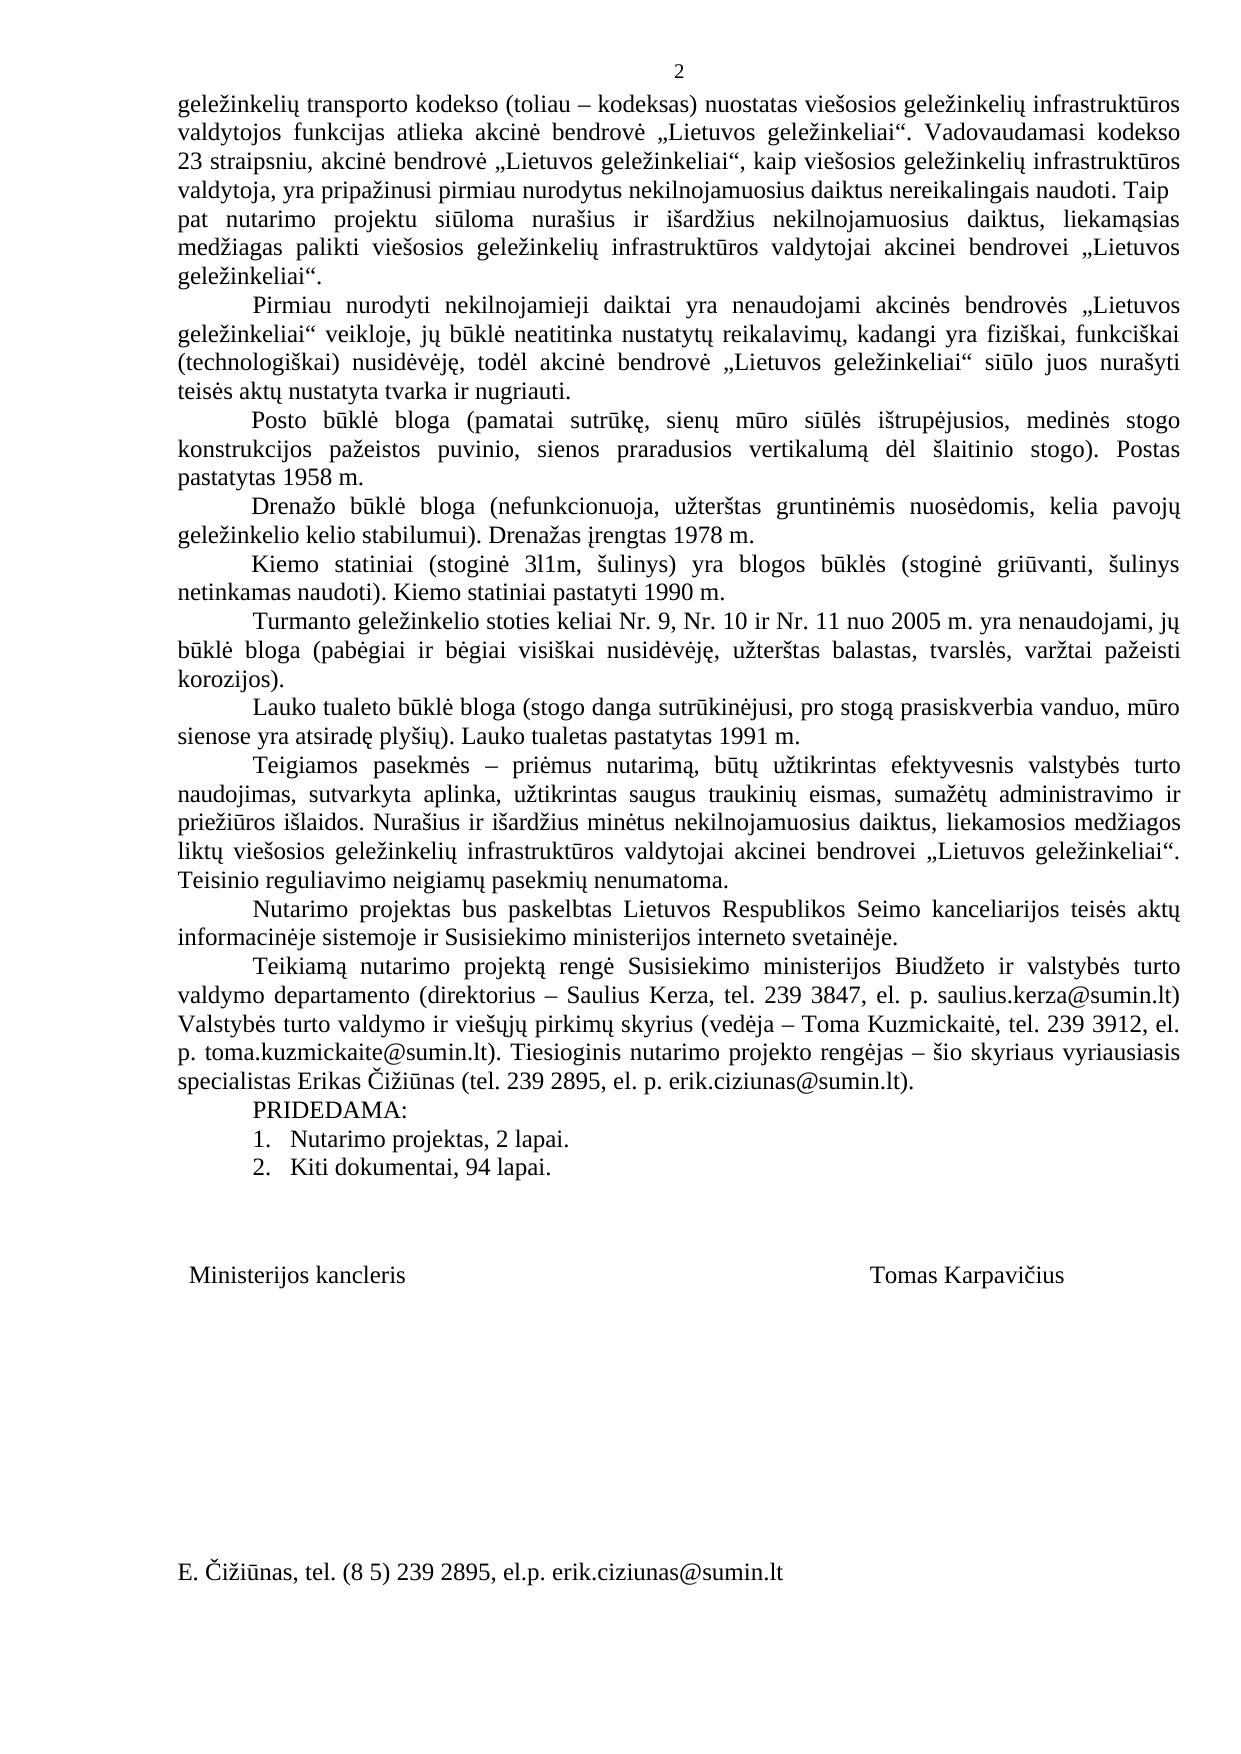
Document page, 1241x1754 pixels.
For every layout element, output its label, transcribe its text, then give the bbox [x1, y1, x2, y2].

text Lauko tualeto būklė bloga (stogo danga sutrūkinėjusi, pro stogą prasiskverbia vanduo, mūro sienose yra atsiradę plyšių). Lauko tualetas pastatytas 1991 m. [177, 692, 1181, 750]
table_header Tomas Karpavičius [858, 1210, 1200, 1289]
table_header [569, 1210, 858, 1289]
text Teigiamos pasekmės – priėmus nutarimą, būtų užtikrintas efektyvesnis valstybės turto naudojimas, sutvarkyta aplinka, užtikrintas saugus traukinių eismas, sumažėtų administravimo ir priežiūros išlaidos. Nurašius ir išardžius minėtus nekilnojamuosius daiktus, liekamosios medžiagos liktų viešosios geležinkelių infrastruktūros valdytojai akcinei bendrovei „Lietuvos geležinkeliai“. Teisinio reguliavimo neigiamų pasekmių nenumatoma. [177, 750, 1181, 894]
text Nutarimo projektas bus paskelbtas Lietuvos Respublikos Seimo kanceliarijos teisės aktų informacinėje sistemoje ir Susisiekimo ministerijos interneto svetainėje. [177, 894, 1181, 951]
text pat nutarimo projektu siūloma nurašius ir išardžius nekilnojamuosius daiktus, liekamąsias medžiagas palikti viešosios geležinkelių infrastruktūros valdytojai akcinei bendrovei „Lietuvos geležinkeliai“. [177, 204, 1181, 290]
list Nutarimo projektas, 2 lapai. [252, 1124, 1181, 1152]
text geležinkelių transporto kodekso (toliau – kodeksas) nuostatas viešosios geležinkelių infrastruktūros valdytojos funkcijas atlieka akcinė bendrovė „Lietuvos geležinkeliai“. Vadovaudamasi kodekso 23 straipsniu, akcinė bendrovė „Lietuvos geležinkeliai“, kaip viešosios geležinkelių infrastruktūros valdytoja, yra pripažinusi pirmiau nurodytus nekilnojamuosius daiktus nereikalingais naudoti. Taip [177, 89, 1181, 204]
table_header Ministerijos kancleris [177, 1210, 569, 1289]
list Kiti dokumentai, 94 lapai. [252, 1152, 1181, 1181]
text E. Čižiūnas, tel. (8 5) 239 2895, el.p. erik.ciziunas@sumin.lt [177, 1557, 1172, 1586]
text Posto būklė bloga (pamatai sutrūkę, sienų mūro siūlės ištrupėjusios, medinės stogo konstrukcijos pažeistos puvinio, sienos praradusios vertikalumą dėl šlaitinio stogo). Postas pastatytas 1958 m. [177, 405, 1181, 491]
text Drenažo būklė bloga (nefunkcionuoja, užterštas gruntinėmis nuosėdomis, kelia pavojų geležinkelio kelio stabilumui). Drenažas įrengtas 1978 m. [177, 491, 1181, 549]
text Turmanto geležinkelio stoties keliai Nr. 9, Nr. 10 ir Nr. 11 nuo 2005 m. yra nenaudojami, jų būklė bloga (pabėgiai ir bėgiai visiškai nusidėvėję, užterštas balastas, tvarslės, varžtai pažeisti korozijos). [177, 606, 1181, 692]
text Teikiamą nutarimo projektą rengė Susisiekimo ministerijos Biudžeto ir valstybės turto valdymo departamento (direktorius – Saulius Kerza, tel. 239 3847, el. p. saulius.kerza@sumin.lt) Valstybės turto valdymo ir viešųjų pirkimų skyrius (vedėja – Toma Kuzmickaitė, tel. 239 3912, el. p. toma.kuzmickaite@sumin.lt). Tiesioginis nutarimo projekto rengėjas – šio skyriaus vyriausiasis specialistas Erikas Čižiūnas (tel. 239 2895, el. p. erik.ciziunas@sumin.lt). [177, 951, 1181, 1095]
text Kiemo statiniai (stoginė 3l1m, šulinys) yra blogos būklės (stoginė griūvanti, šulinys netinkamas naudoti). Kiemo statiniai pastatyti 1990 m. [177, 549, 1181, 606]
text Pirmiau nurodyti nekilnojamieji daiktai yra nenaudojami akcinės bendrovės „Lietuvos geležinkeliai“ veikloje, jų būklė neatitinka nustatytų reikalavimų, kadangi yra fiziškai, funkciškai (technologiškai) nusidėvėję, todėl akcinė bendrovė „Lietuvos geležinkeliai“ siūlo juos nurašyti teisės aktų nustatyta tvarka ir nugriauti. [177, 290, 1181, 405]
text PRIDEDAMA: [177, 1095, 1181, 1124]
